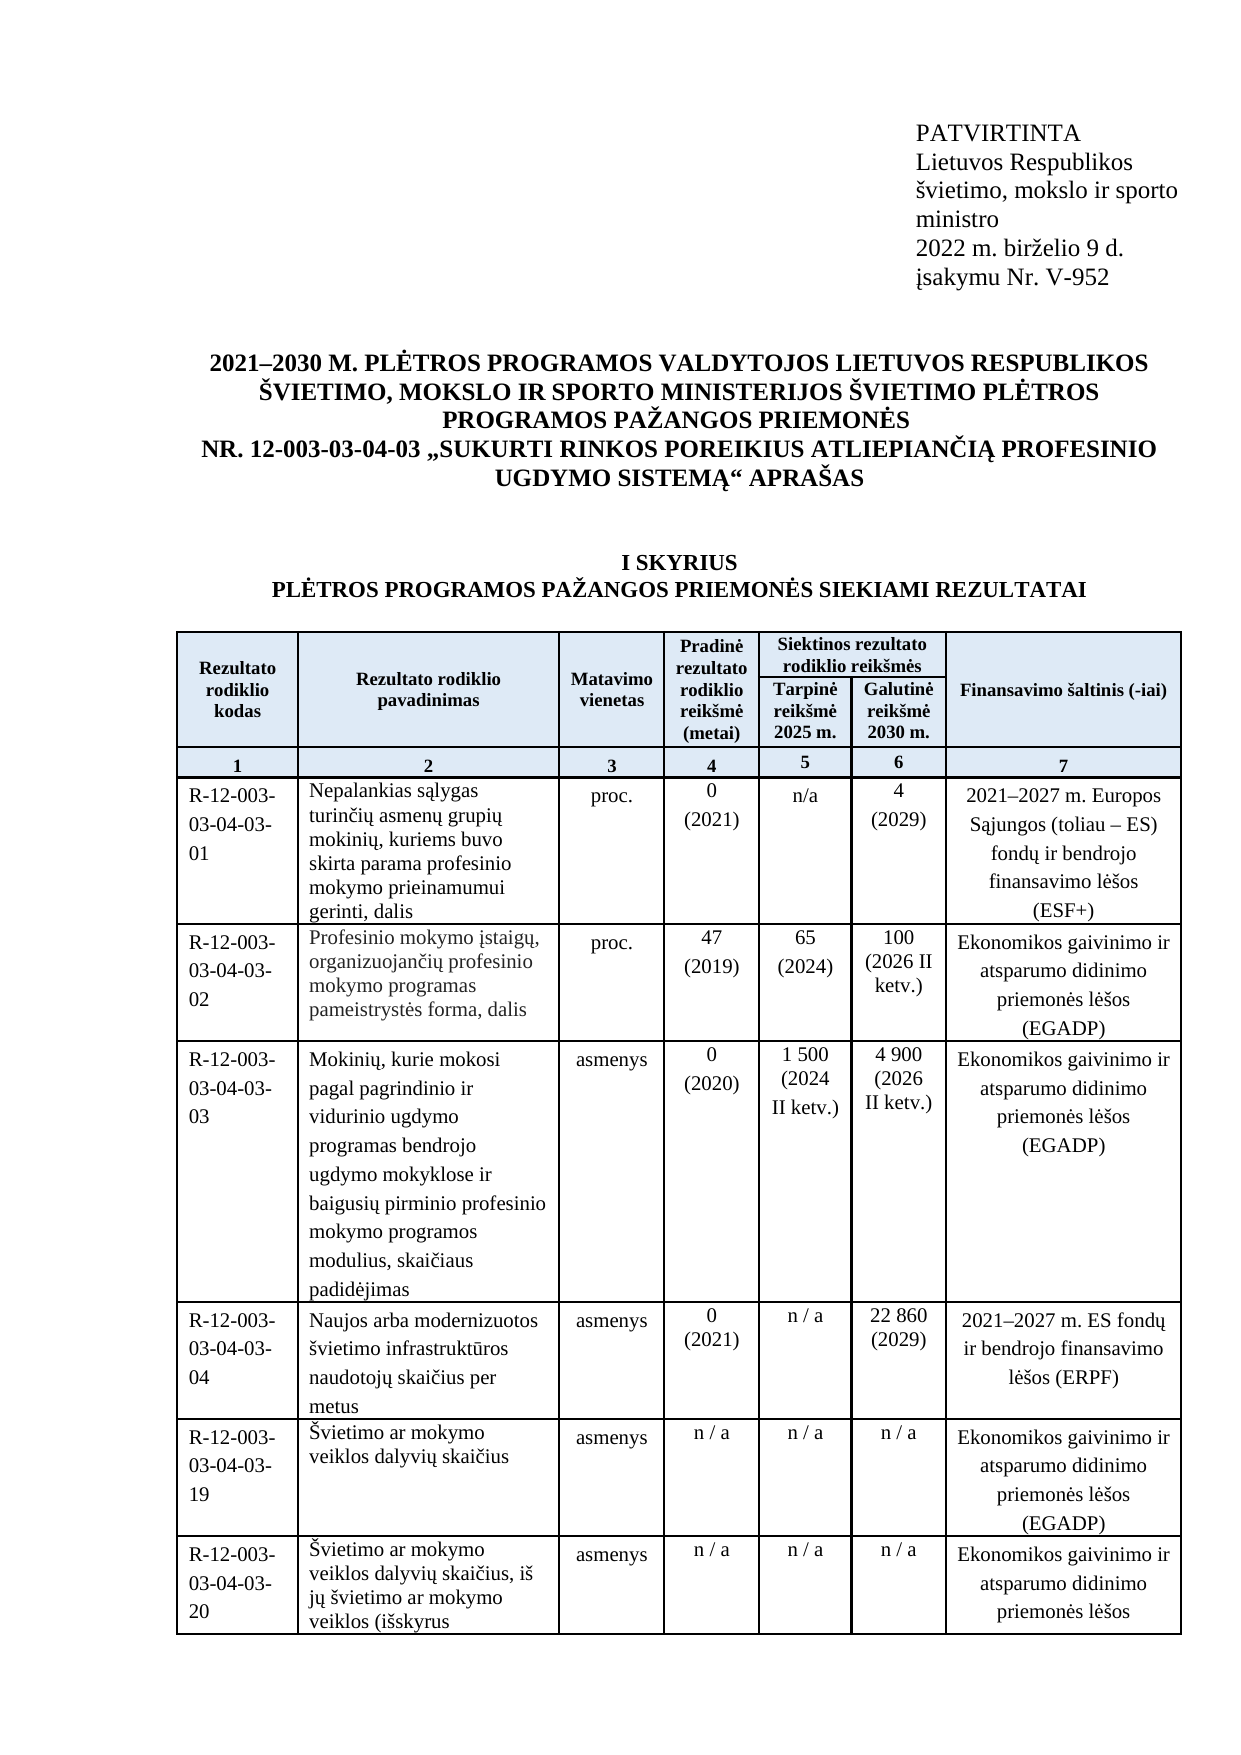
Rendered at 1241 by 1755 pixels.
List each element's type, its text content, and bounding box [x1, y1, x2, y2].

table_cell 4 [665, 748, 758, 776]
text 2022 m. birželio 9 d. įsakymu Nr. V-952 [916, 233, 1181, 291]
table_cell proc. [560, 779, 663, 923]
table_cell Profesinio mokymo įstaigų, organizuojančių profesinio mokymo programas pameistrystės forma, dalis [299, 925, 558, 1040]
table_cell 0 (2021) [665, 1303, 758, 1418]
table_cell 6 [853, 748, 945, 776]
table_cell asmenys [560, 1420, 663, 1535]
table_cell 0 (2020) [665, 1042, 758, 1301]
table_cell 5 [760, 748, 850, 776]
table_cell n / a [665, 1537, 758, 1633]
table_cell 100 (2026 II ketv.) [853, 925, 945, 1040]
table_cell asmenys [560, 1303, 663, 1418]
table_cell Tarpinė reikšmė 2025 m. [760, 678, 850, 746]
table_cell n / a [760, 1420, 850, 1535]
text NR. 12-003-03-04-03 „SUKURTI RINKOS POREIKIUS ATLIEPIANČIĄ PROFESINIO UGDYMO SISTEMĄ“ APRAŠAS [177, 434, 1181, 492]
table_cell Ekonomikos gaivinimo ir atsparumo didinimo priemonės lėšos (EGADP) [947, 925, 1180, 1040]
table_cell 2021–2027 m. Europos Sąjungos (toliau – ES) fondų ir bendrojo finansavimo lėšos (ESF+) [947, 779, 1180, 923]
table_cell Galutinė reikšmė 2030 m. [853, 678, 945, 746]
table_cell 4 900 (2026 II ketv.) [853, 1042, 945, 1301]
table_cell Švietimo ar mokymo veiklos dalyvių skaičius [299, 1420, 558, 1535]
table_cell R-12-003-03-04-03-01 [178, 779, 297, 923]
table_cell n / a [853, 1420, 945, 1535]
table_cell n / a [760, 1303, 850, 1418]
table_cell Ekonomikos gaivinimo ir atsparumo didinimo priemonės lėšos (EGADP) [947, 1420, 1180, 1535]
table_cell R-12-003-03-04-03-19 [178, 1420, 297, 1535]
table_header Matavimo vienetas [560, 633, 663, 746]
table_header Siektinos rezultato rodiklio reikšmės [760, 633, 945, 676]
table_header Rezultato rodiklio kodas [178, 633, 297, 746]
table_header Rezultato rodiklio pavadinimas [299, 633, 558, 746]
text 2021–2030 M. PLĖTROS PROGRAMOS VALDYTOJOS LIETUVOS RESPUBLIKOS ŠVIETIMO, MOKSLO IR SPORTO MINISTERIJOS ŠVIETIMO PLĖTROS PROGRAMOS PAŽANGOS PRIEMONĖS [177, 348, 1181, 434]
table_cell Ekonomikos gaivinimo ir atsparumo didinimo priemonės lėšos (EGADP) [947, 1042, 1180, 1301]
table_cell 22 860 (2029) [853, 1303, 945, 1418]
text I SKYRIUS [177, 549, 1181, 576]
table_cell proc. [560, 925, 663, 1040]
table_cell Švietimo ar mokymo veiklos dalyvių skaičius, iš jų švietimo ar mokymo veiklos (išskyrus [299, 1537, 558, 1633]
table_cell Ekonomikos gaivinimo ir atsparumo didinimo priemonės lėšos [947, 1537, 1180, 1633]
table_cell 3 [560, 748, 663, 776]
table_cell Naujos arba modernizuotos švietimo infrastruktūros naudotojų skaičius per metus [299, 1303, 558, 1418]
table_cell 47 (2019) [665, 925, 758, 1040]
table_cell 7 [947, 748, 1180, 776]
table_cell asmenys [560, 1537, 663, 1633]
table_header Pradinė rezultato rodiklio reikšmė (metai) [665, 633, 758, 746]
table_cell n/a [760, 779, 850, 923]
table_cell 2021–2027 m. ES fondų ir bendrojo finansavimo lėšos (ERPF) [947, 1303, 1180, 1418]
table_cell n / a [665, 1420, 758, 1535]
table_header Finansavimo šaltinis (-iai) [947, 633, 1180, 746]
table_cell asmenys [560, 1042, 663, 1301]
table_cell 1 500 (2024 II ketv.) [760, 1042, 850, 1301]
text Lietuvos Respublikos švietimo, mokslo ir sporto ministro [916, 147, 1181, 233]
table_cell 0 (2021) [665, 779, 758, 923]
table_cell R-12-003-03-04-03-20 [178, 1537, 297, 1633]
table_cell 1 [178, 748, 297, 776]
table_cell 2 [299, 748, 558, 776]
table_cell Nepalankias sąlygas turinčių asmenų grupių mokinių, kuriems buvo skirta parama profesinio mokymo prieinamumui gerinti, dalis [299, 779, 558, 923]
text PLĖTROS PROGRAMOS PAŽANGOS PRIEMONĖS SIEKIAMI REZULTATAI [177, 576, 1181, 602]
table_cell n / a [853, 1537, 945, 1633]
table_cell 65 (2024) [760, 925, 850, 1040]
table_cell R-12-003-03-04-03-02 [178, 925, 297, 1040]
text PATVIRTINTA [916, 118, 1181, 147]
table_cell n / a [760, 1537, 850, 1633]
table_cell 4 (2029) [853, 779, 945, 923]
table_cell R-12-003-03-04-03-04 [178, 1303, 297, 1418]
table_cell Mokinių, kurie mokosi pagal pagrindinio ir vidurinio ugdymo programas bendrojo ugdymo mokyklose ir baigusių pirminio profesinio mokymo programos modulius, skaičiaus padidėjimas [299, 1042, 558, 1301]
table_cell R-12-003-03-04-03-03 [178, 1042, 297, 1301]
